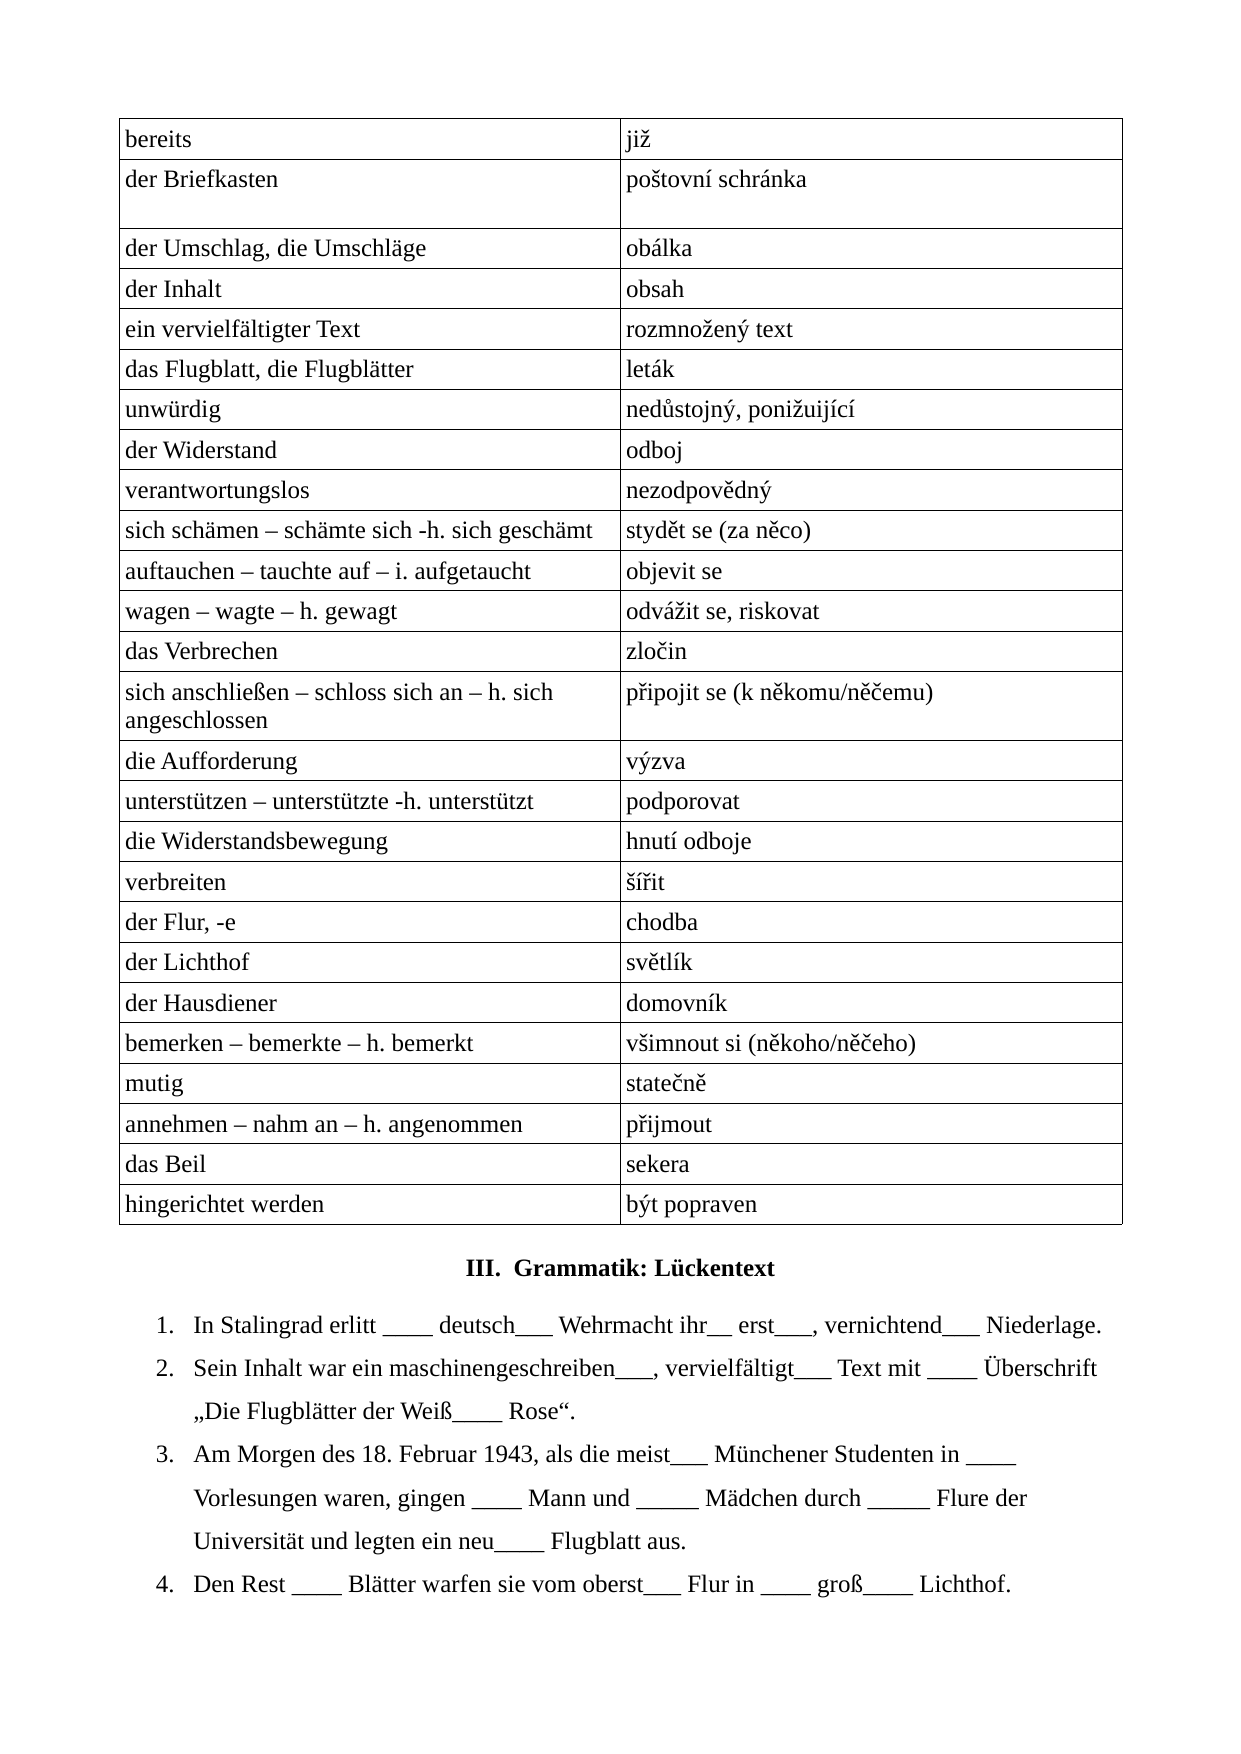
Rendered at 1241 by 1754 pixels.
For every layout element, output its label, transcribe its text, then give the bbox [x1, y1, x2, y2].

list Sein Inhalt war ein maschinengeschreiben___, vervielfältigt___ Text mit ____ Überschrift „Die Flugblätter der Weiß____ Rose“. [156, 1353, 1122, 1425]
table_cell der Umschlag, die Umschläge [120, 229, 620, 268]
table_cell verantwortungslos [120, 470, 620, 510]
table_cell všimnout si (někoho/něčeho) [621, 1023, 1122, 1062]
table_cell annehmen – nahm an – h. angenommen [120, 1104, 620, 1143]
table_cell objevit se [621, 551, 1122, 590]
table_cell obsah [621, 269, 1122, 308]
table_cell zločin [621, 632, 1122, 671]
table_cell bemerken – bemerkte – h. bemerkt [120, 1023, 620, 1062]
table_cell mutig [120, 1064, 620, 1103]
table_cell der Lichthof [120, 943, 620, 982]
text III. Grammatik: Lückentext [118, 1253, 1122, 1281]
table_cell poštovní schránka [621, 160, 1122, 227]
table_cell být popraven [621, 1185, 1122, 1224]
table_cell obálka [621, 229, 1122, 268]
table_cell chodba [621, 902, 1122, 942]
table_cell der Hausdiener [120, 983, 620, 1022]
table_cell nedůstojný, ponižuijící [621, 390, 1122, 429]
table_cell sekera [621, 1144, 1122, 1183]
table_cell výzva [621, 741, 1122, 780]
table_cell rozmnožený text [621, 309, 1122, 348]
table_cell unwürdig [120, 390, 620, 429]
table_cell stydět se (za něco) [621, 511, 1122, 550]
table_cell sich anschließen – schloss sich an – h. sich angeschlossen [120, 672, 620, 740]
table_cell wagen – wagte – h. gewagt [120, 591, 620, 631]
table_cell již [621, 119, 1122, 158]
table_cell hingerichtet werden [120, 1185, 620, 1224]
table_cell der Flur, -e [120, 902, 620, 942]
table_cell světlík [621, 943, 1122, 982]
table_cell die Widerstandsbewegung [120, 822, 620, 861]
table_cell odvážit se, riskovat [621, 591, 1122, 631]
table_cell das Verbrechen [120, 632, 620, 671]
table_cell ein vervielfältigter Text [120, 309, 620, 348]
table_cell der Widerstand [120, 430, 620, 469]
table_cell nezodpovědný [621, 470, 1122, 510]
table_cell leták [621, 350, 1122, 389]
table_cell bereits [120, 119, 620, 158]
table_cell der Inhalt [120, 269, 620, 308]
table_cell odboj [621, 430, 1122, 469]
table_cell der Briefkasten [120, 160, 620, 227]
table_cell die Aufforderung [120, 741, 620, 780]
table_cell verbreiten [120, 862, 620, 901]
table_cell podporovat [621, 781, 1122, 821]
table_cell statečně [621, 1064, 1122, 1103]
list In Stalingrad erlitt ____ deutsch___ Wehrmacht ihr__ erst___, vernichtend___ Niederlage. [156, 1310, 1122, 1339]
table_cell připojit se (k někomu/něčemu) [621, 672, 1122, 740]
list Am Morgen des 18. Februar 1943, als die meist___ Münchener Studenten in ____ Vorlesungen waren, gingen ____ Mann und _____ Mädchen durch _____ Flure der Universität und legten ein neu____ Flugblatt aus. [156, 1439, 1122, 1554]
table_cell domovník [621, 983, 1122, 1022]
table_cell šířit [621, 862, 1122, 901]
table_cell das Beil [120, 1144, 620, 1183]
table_cell přijmout [621, 1104, 1122, 1143]
list Den Rest ____ Blätter warfen sie vom oberst___ Flur in ____ groß____ Lichthof. [156, 1569, 1122, 1598]
table_cell auftauchen – tauchte auf – i. aufgetaucht [120, 551, 620, 590]
table_cell das Flugblatt, die Flugblätter [120, 350, 620, 389]
table_cell sich schämen – schämte sich -h. sich geschämt [120, 511, 620, 550]
table_cell hnutí odboje [621, 822, 1122, 861]
table_cell unterstützen – unterstützte -h. unterstützt [120, 781, 620, 821]
